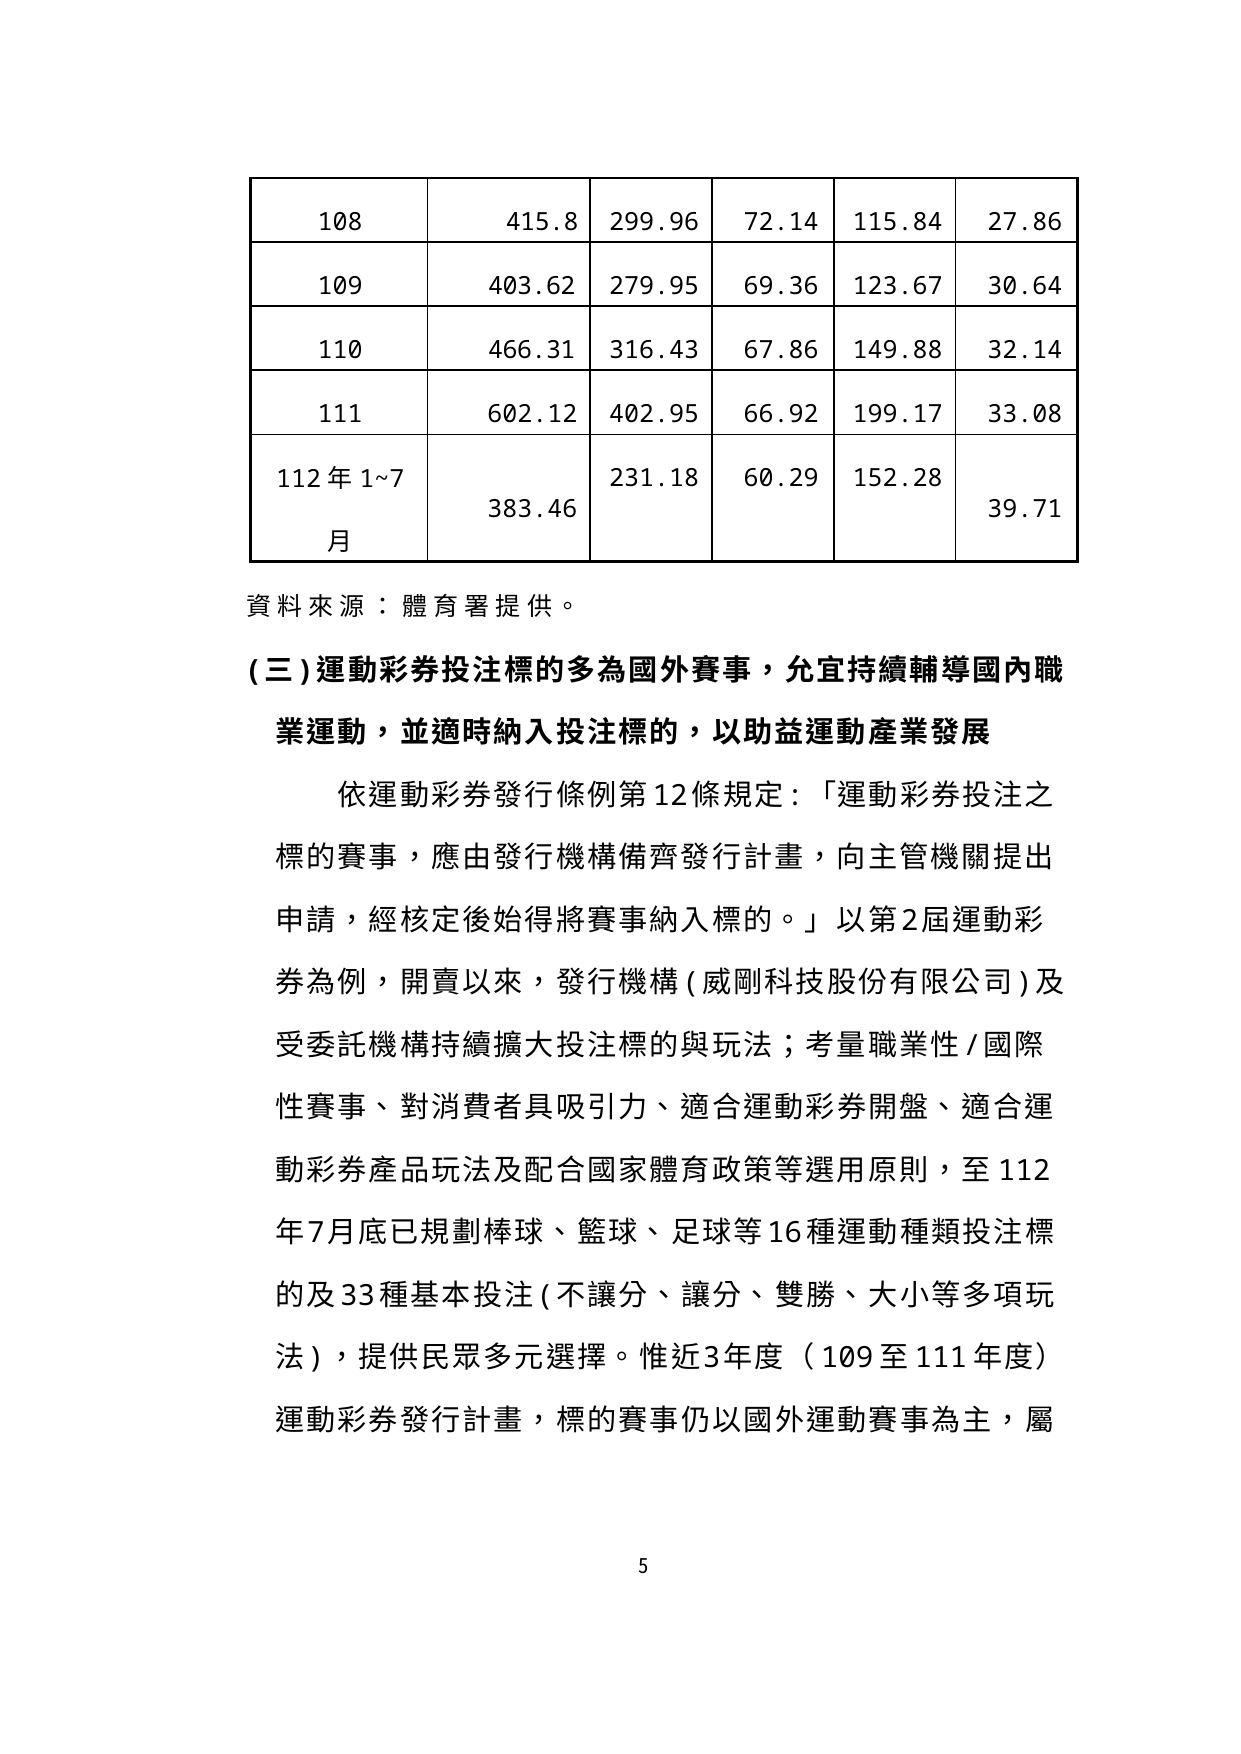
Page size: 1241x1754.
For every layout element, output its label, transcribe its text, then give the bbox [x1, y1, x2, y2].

table_cell 67.86 [713, 307, 833, 369]
text 依運動彩券發行條例第12條規定:「運動彩券投注之標的賽事，應由發行機構備齊發行計畫，向主管機關提出申請，經核定後始得將賽事納入標的。」以第2屆運動彩券為例，開賣以來，發行機構(威剛科技股份有限公司)及受委託機構持續擴大投注標的與玩法；考量職業性/國際性賽事、對消費者具吸引力、適合運動彩券開盤、適合運動彩券產品玩法及配合國家體育政策等選用原則，至112年7月底已規劃棒球、籃球、足球等16種運動種類投注標的及33種基本投注(不讓分、讓分、雙勝、大小等多項玩法)，提供民眾多元選擇。惟近3年度（109至111年度）運動彩券發行計畫，標的賽事仍以國外運動賽事為主，屬 [269, 751, 1066, 1438]
table_cell 108 [252, 179, 427, 241]
table_cell 383.46 [428, 435, 589, 560]
table_cell 72.14 [713, 179, 833, 241]
table_cell 415.8 [428, 179, 589, 241]
table_cell 152.28 [835, 435, 955, 560]
table_cell 33.08 [956, 371, 1076, 433]
table_cell 466.31 [428, 307, 589, 369]
table_cell 30.64 [956, 243, 1076, 305]
table_cell 32.14 [956, 307, 1076, 369]
table_cell 110 [252, 307, 427, 369]
table_cell 60.29 [713, 435, 833, 560]
table_cell 316.43 [591, 307, 711, 369]
text 資料來源：體育署提供。 [210, 563, 1066, 626]
table_cell 299.96 [591, 179, 711, 241]
table_cell 402.95 [591, 371, 711, 433]
table_cell 149.88 [835, 307, 955, 369]
table_cell 231.18 [591, 435, 711, 560]
table_cell 39.71 [956, 435, 1076, 560]
text (三)運動彩券投注標的多為國外賽事，允宜持續輔導國內職業運動，並適時納入投注標的，以助益運動產業發展 [240, 626, 1066, 751]
table_cell 66.92 [713, 371, 833, 433]
table_cell 109 [252, 243, 427, 305]
table_cell 69.36 [713, 243, 833, 305]
table_cell 199.17 [835, 371, 955, 433]
table_cell 27.86 [956, 179, 1076, 241]
table_cell 403.62 [428, 243, 589, 305]
table_cell 602.12 [428, 371, 589, 433]
table_cell 111 [252, 371, 427, 433]
table_cell 115.84 [835, 179, 955, 241]
table_cell 123.67 [835, 243, 955, 305]
table_cell 279.95 [591, 243, 711, 305]
table_cell 112年1~7月 [252, 435, 427, 560]
